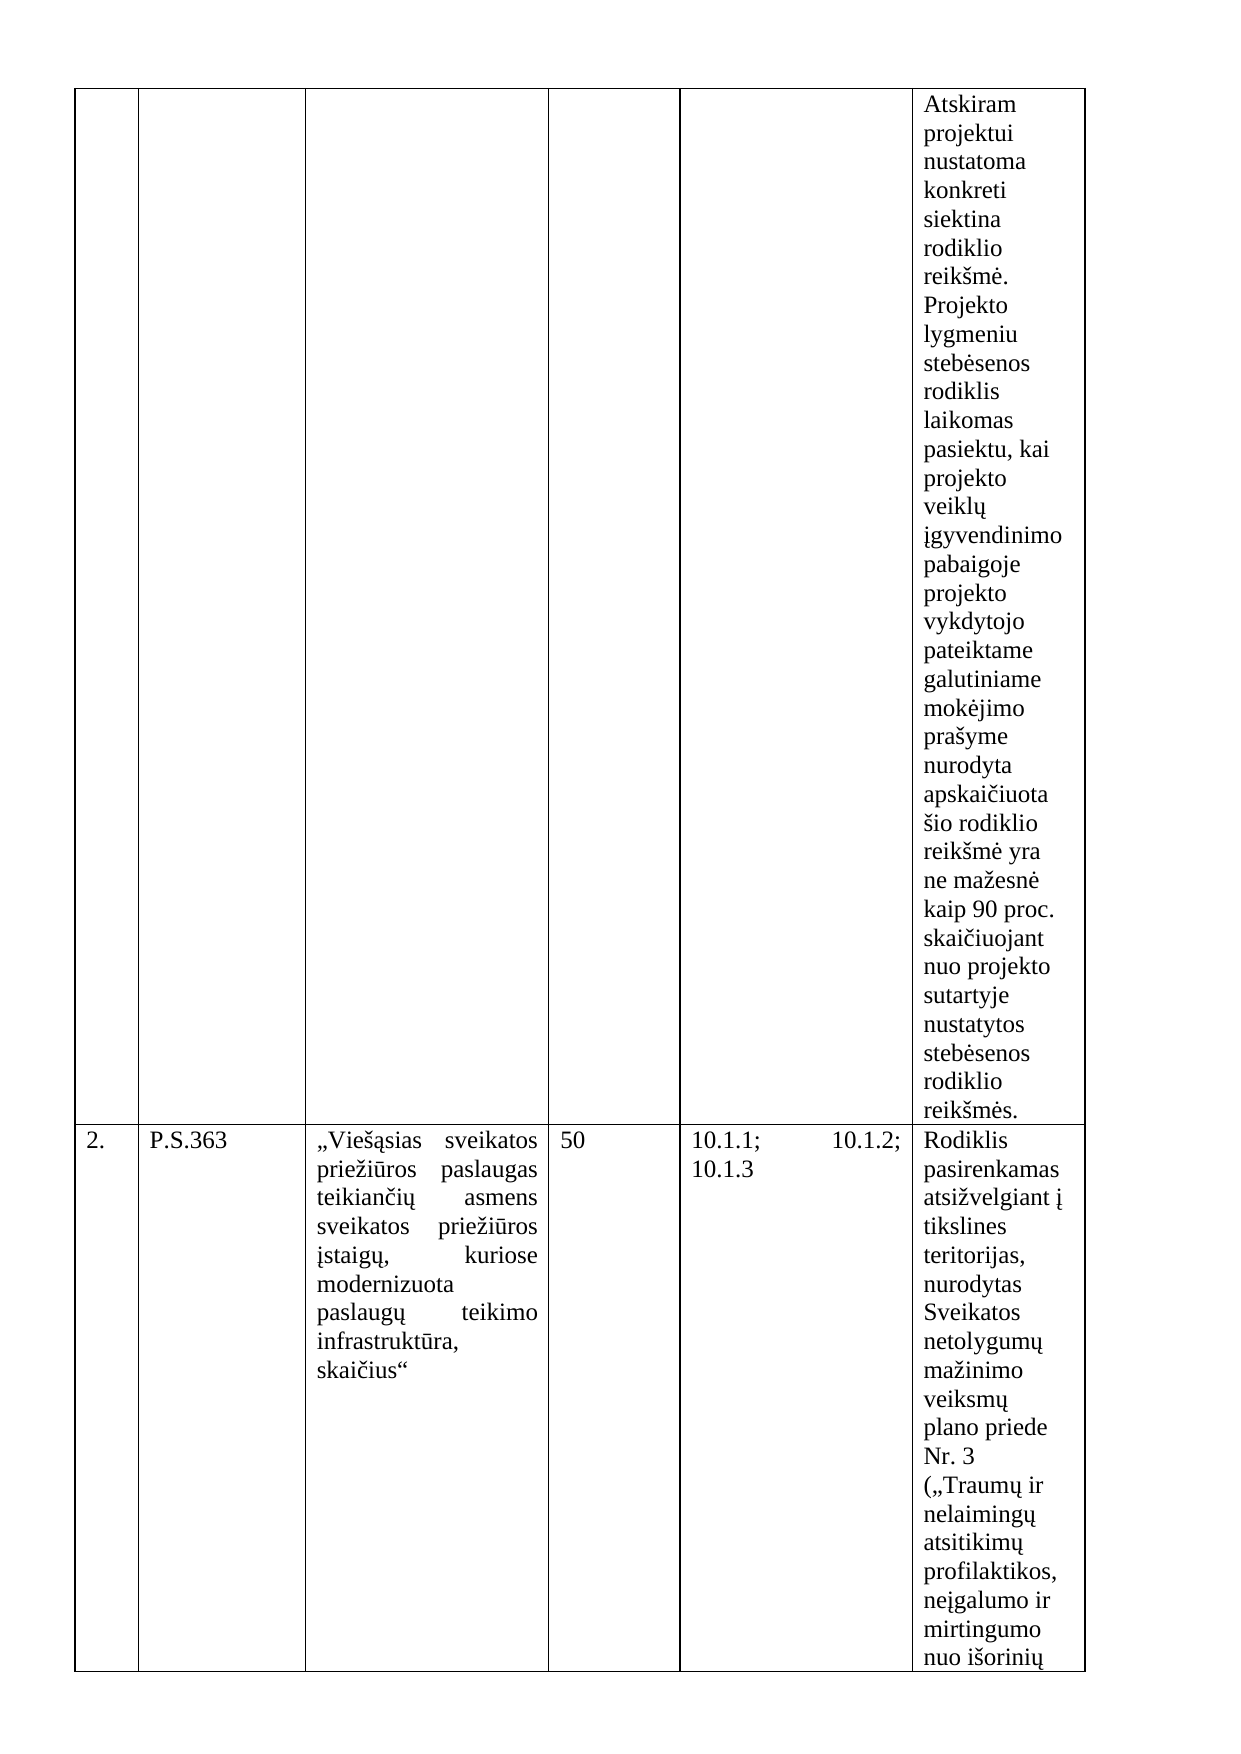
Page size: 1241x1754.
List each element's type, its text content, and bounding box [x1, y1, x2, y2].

table_cell [681, 89, 912, 1124]
table_cell [76, 89, 138, 1124]
table_cell P.S.363 [139, 1125, 305, 1671]
table_cell 10.1.1; 10.1.2; 10.1.3 [681, 1125, 912, 1671]
table_cell 2. [76, 1125, 138, 1671]
table_cell [139, 89, 305, 1124]
table_cell [306, 89, 548, 1124]
table_cell 50 [549, 1125, 679, 1671]
table_cell „Viešąsias sveikatos priežiūros paslaugas teikiančių asmens sveikatos priežiūros įstaigų, kuriose modernizuota paslaugų teikimo infrastruktūra, skaičius“ [306, 1125, 548, 1671]
table_cell [549, 89, 679, 1124]
table_cell Atskiram projektui nustatoma konkreti siektina rodiklio reikšmė. Projekto lygmeniu stebėsenos rodiklis laikomas pasiektu, kai projekto veiklų įgyvendinimo pabaigoje projekto vykdytojo pateiktame galutiniame mokėjimo prašyme nurodyta apskaičiuota šio rodiklio reikšmė yra ne mažesnė kaip 90 proc. skaičiuojant nuo projekto sutartyje nustatytos stebėsenos rodiklio reikšmės. [913, 89, 1084, 1124]
table_cell Rodiklis pasirenkamas atsižvelgiant į tikslines teritorijas, nurodytas Sveikatos netolygumų mažinimo veiksmų plano priede Nr. 3 („Traumų ir nelaimingų atsitikimų profilaktikos, neįgalumo ir mirtingumo nuo išorinių [913, 1125, 1084, 1671]
